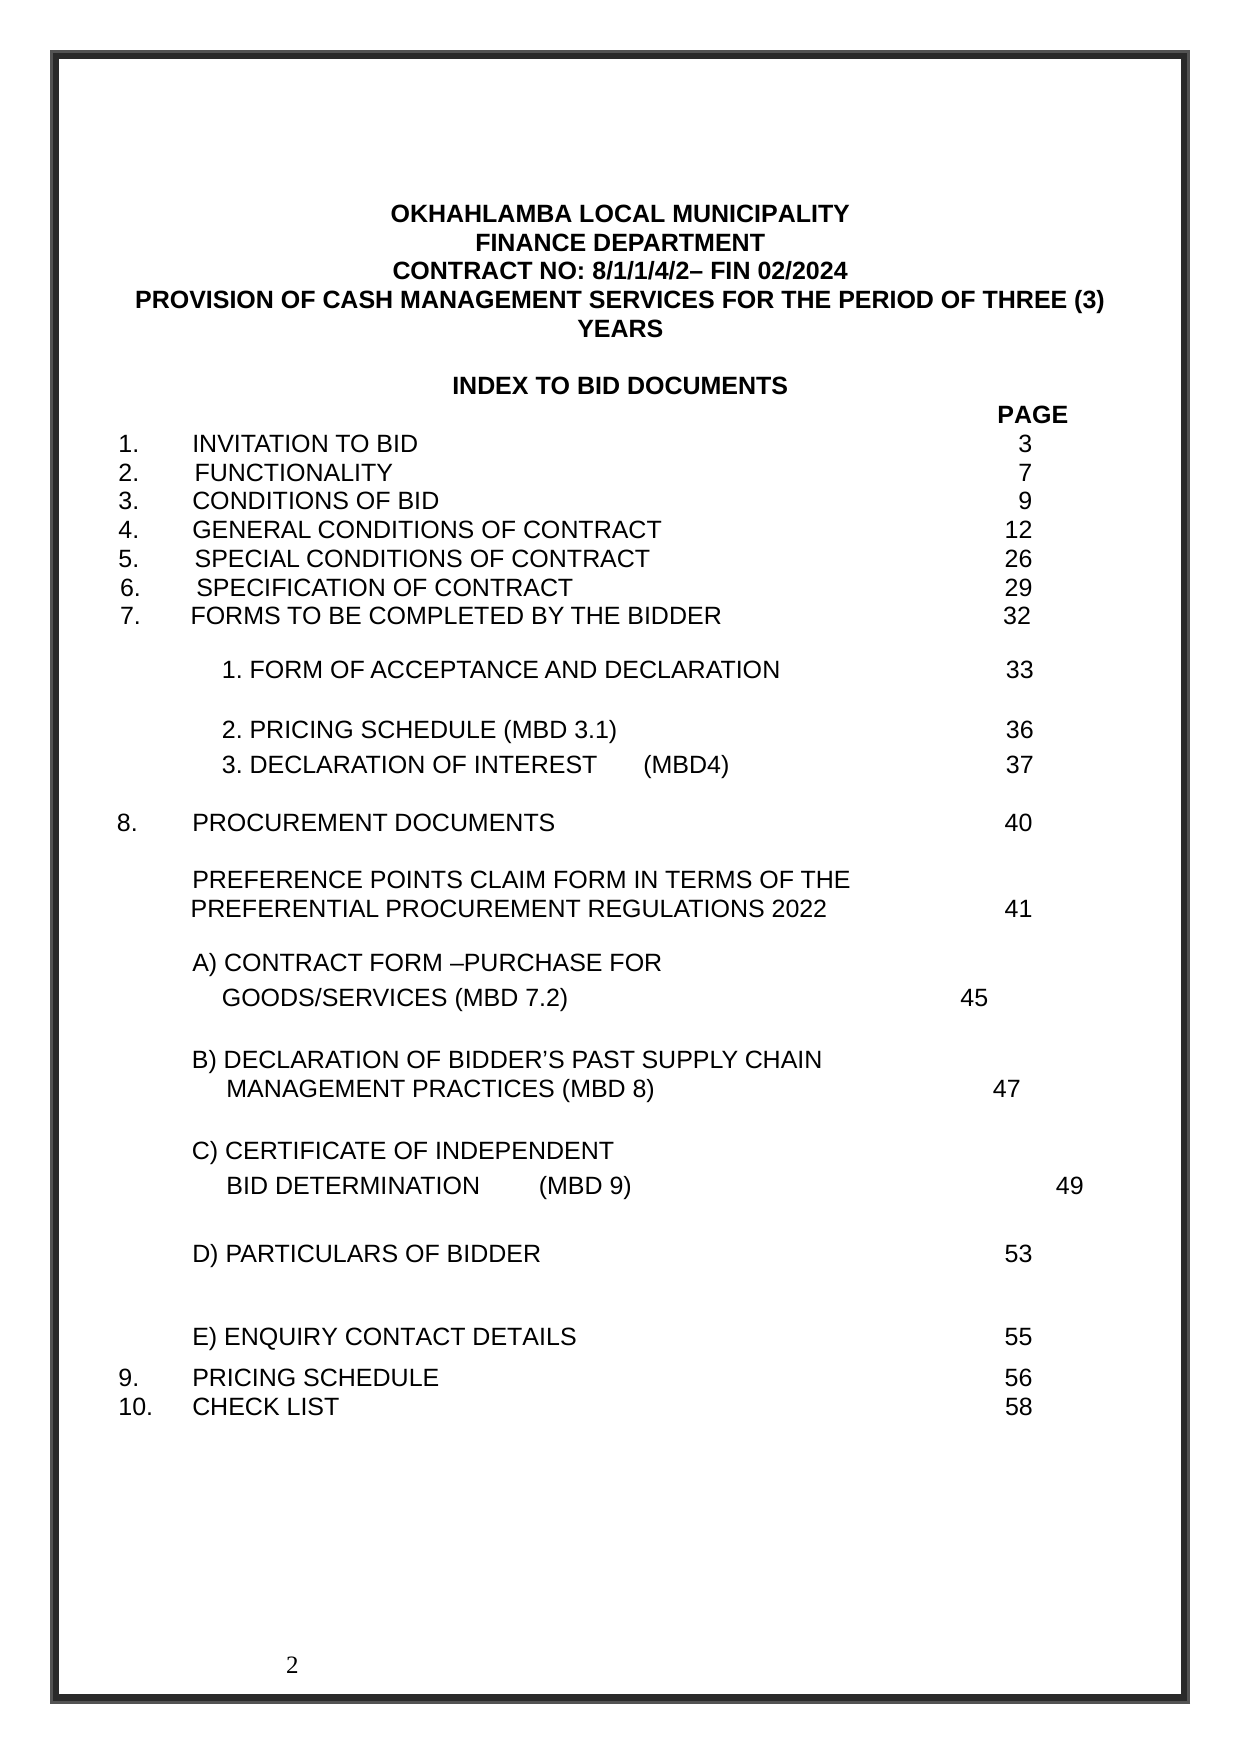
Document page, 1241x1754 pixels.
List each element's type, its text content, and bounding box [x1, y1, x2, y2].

text BID DETERMINATION (MBD 9) 49 [192, 1171, 1122, 1199]
text 3. CONDITIONS OF BID 9 [118, 486, 1122, 515]
text d) PARTICULARS OF BIDDER 53 [192, 1239, 1122, 1297]
text 4. GENERAL CONDITIONS OF CONTRACT 12 [118, 515, 1122, 544]
text b) DECLARATION OF BIDDER’S PAST SUPPLY CHAIN [192, 1045, 1122, 1073]
text PREFERENCE POINTS CLAIM FORM IN TERMS OF THE [190, 865, 1122, 894]
text e) ENQUIRY CONTACT DETAILS 55 [192, 1322, 1122, 1351]
text MANAGEMENT PRACTICES (MBD 8) 47 [192, 1073, 1122, 1102]
text 3. DECLARATION OF INTEREST (MBD4) 37 [193, 750, 1122, 779]
text PREFERENTIAL PROCUREMENT REGULATIONS 2022 41 [190, 894, 1122, 922]
text a) CONTRACT FORM –PURCHASE FOR [192, 947, 1122, 976]
text c) CERTIFICATE OF INDEPENDENT [192, 1136, 1122, 1164]
text 6. SPECIFICATION OF CONTRACT 29 [118, 572, 1122, 601]
text FINANCE DEPARTMENT [118, 227, 1122, 256]
text 1. INVITATION TO BID 3 [118, 429, 1122, 457]
text PROVISION OF CASH MANAGEMENT SERVICES FOR THE PERIOD OF THREE (3) YEARS [118, 285, 1122, 342]
text PAGE [118, 400, 1093, 429]
text 1. FORM OF ACCEPTANCE AND DECLARATION 33 [193, 655, 1122, 684]
text CONTRACT NO: 8/1/1/4/2– FIN 02/2024 [118, 256, 1122, 285]
text 2. FUNCTIONALITY 7 [118, 457, 1122, 486]
text 9. PRICING SCHEDULE 56 [118, 1363, 1122, 1392]
text 2. PRICING SCHEDULE (MBD 3.1) 36 [193, 715, 1122, 744]
text INDEX TO BID DOCUMENTS [118, 371, 1122, 400]
text 8. PROCUREMENT DOCUMENTS 40 [117, 807, 1122, 836]
text 7. FORMS TO BE COMPLETED BY THE BIDDER 32 [117, 601, 1122, 630]
text 5. SPECIAL CONDITIONS OF CONTRACT 26 [118, 544, 1122, 572]
text OKHAHLAMBA LOCAL MUNICIPALITY [118, 199, 1122, 227]
text GOODS/SERVICES (MBD 7.2) 45 [222, 982, 1122, 1011]
text 10. CHECK LIST 58 [118, 1392, 1122, 1421]
